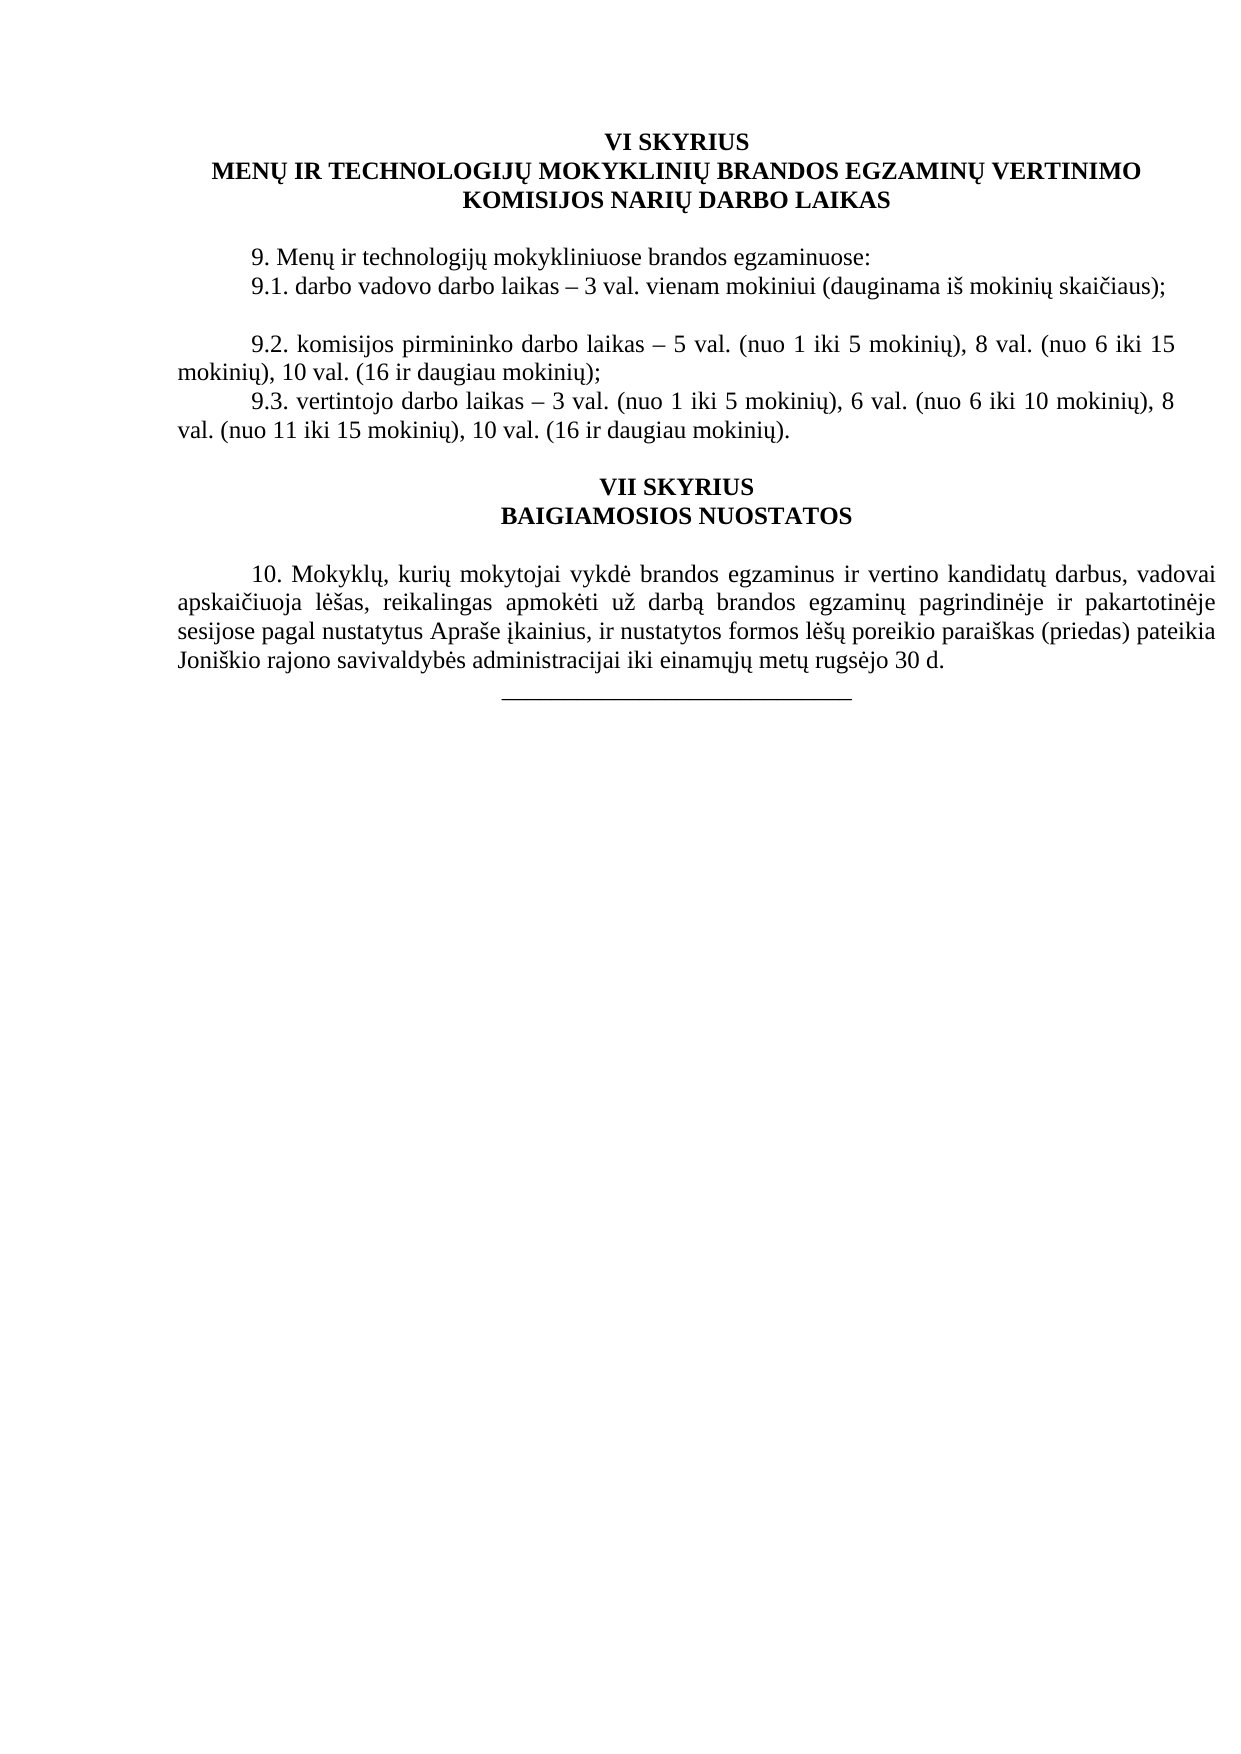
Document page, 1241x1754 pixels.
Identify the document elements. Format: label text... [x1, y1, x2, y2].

text 9.1. darbo vadovo darbo laikas – 3 val. vienam mokiniui (dauginama iš mokinių skaičiaus); [177, 271, 1176, 300]
text BAIGIAMOSIOS NUOSTATOS [177, 501, 1176, 530]
text VI SKYRIUS [177, 127, 1176, 156]
text MENŲ IR TECHNOLOGIJŲ MOKYKLINIŲ BRANDOS EGZAMINŲ VERTINIMO KOMISIJOS NARIŲ DARBO LAIKAS [177, 156, 1176, 214]
text 9. Menų ir technologijų mokykliniuose brandos egzaminuose: [177, 242, 1176, 271]
text ____________________________ [177, 674, 1176, 702]
text 9.3. vertintojo darbo laikas – 3 val. (nuo 1 iki 5 mokinių), 6 val. (nuo 6 iki 10 mokinių), 8 val. (nuo 11 iki 15 mokinių), 10 val. (16 ir daugiau mokinių). [177, 386, 1176, 444]
text VII SKYRIUS [177, 472, 1176, 501]
text 10. Mokyklų, kurių mokytojai vykdė brandos egzaminus ir vertino kandidatų darbus, vadovai apskaičiuoja lėšas, reikalingas apmokėti už darbą brandos egzaminų pagrindinėje ir pakartotinėje sesijose pagal nustatytus Apraše įkainius, ir nustatytos formos lėšų poreikio paraiškas (priedas) pateikia Joniškio rajono savivaldybės administracijai iki einamųjų metų rugsėjo 30 d. [177, 559, 1217, 674]
text 9.2. komisijos pirmininko darbo laikas – 5 val. (nuo 1 iki 5 mokinių), 8 val. (nuo 6 iki 15 mokinių), 10 val. (16 ir daugiau mokinių); [177, 329, 1176, 386]
